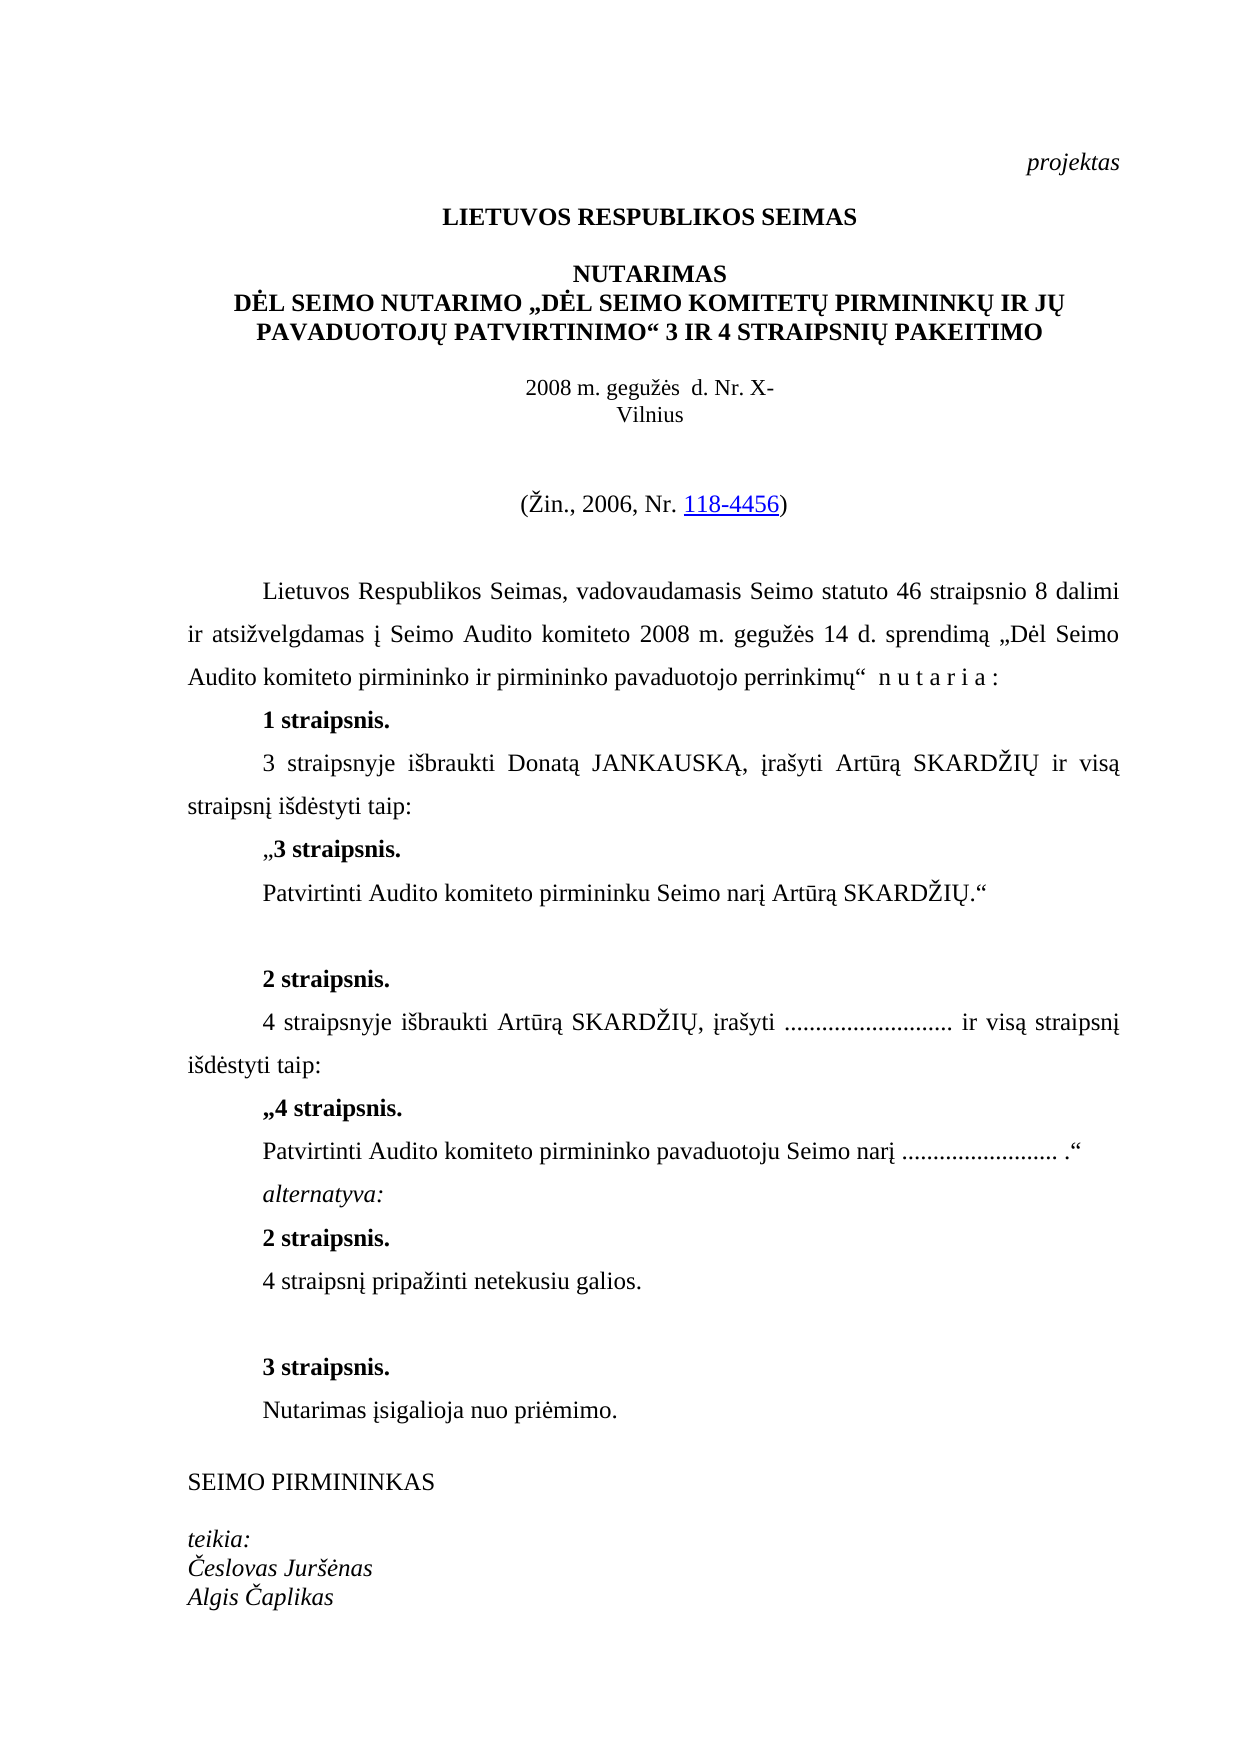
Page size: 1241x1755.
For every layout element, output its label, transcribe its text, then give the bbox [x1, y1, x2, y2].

text Seimo Pirmininkas [187, 1467, 1120, 1496]
text LIETUVOS RESPUBLIKOS SEIMAS [177, 202, 1122, 231]
text (Žin., 2006, Nr. 118-4456) [187, 489, 1120, 518]
text 1 straipsnis. [187, 705, 1120, 734]
text alternatyva: [187, 1179, 1120, 1208]
text „3 straipsnis. [187, 834, 1120, 863]
text Patvirtinti Audito komiteto pirmininko pavaduotoju Seimo narį ......................... .“ [187, 1136, 1120, 1165]
text projektas [177, 147, 1122, 176]
text teikia: [187, 1524, 1120, 1553]
text Česlovas Juršėnas [187, 1553, 1120, 1582]
text 2 straipsnis. [187, 1223, 1120, 1251]
text 2 straipsnis. [187, 964, 1120, 993]
text DĖL SEIMO NUTARIMO „DĖL SEIMO KOMITETŲ PIRMININKŲ IR JŲ PAVADUOTOJŲ PATVIRTINIMO“ 3 IR 4 STRAIPSNIŲ PAKEITIMO [177, 288, 1122, 346]
text Lietuvos Respublikos Seimas, vadovaudamasis Seimo statuto 46 straipsnio 8 dalimi ir atsižvelgdamas į Seimo Audito komiteto 2008 m. gegužės 14 d. sprendimą „Dėl Seimo Audito komiteto pirmininko ir pirmininko pavaduotojo perrinkimų“ n u t a r i a : [187, 576, 1120, 691]
text 4 straipsnį pripažinti netekusiu galios. [187, 1266, 1120, 1294]
text 2008 m. gegužės d. Nr. X- Vilnius [177, 374, 1122, 427]
text 3 straipsnis. [187, 1352, 1120, 1381]
text 3 straipsnyje išbraukti Donatą JANKAUSKĄ, įrašyti Artūrą SKARDŽIŲ ir visą straipsnį išdėstyti taip: [187, 748, 1120, 820]
text Algis Čaplikas [187, 1582, 1120, 1611]
text NUTARIMAS [177, 259, 1122, 288]
text „4 straipsnis. [187, 1093, 1120, 1122]
text Nutarimas įsigalioja nuo priėmimo. [187, 1395, 1120, 1424]
text 4 straipsnyje išbraukti Artūrą SKARDŽIŲ, įrašyti ........................... ir visą straipsnį išdėstyti taip: [187, 1007, 1120, 1079]
text Patvirtinti Audito komiteto pirmininku Seimo narį Artūrą SKARDŽIŲ.“ [187, 878, 1120, 906]
